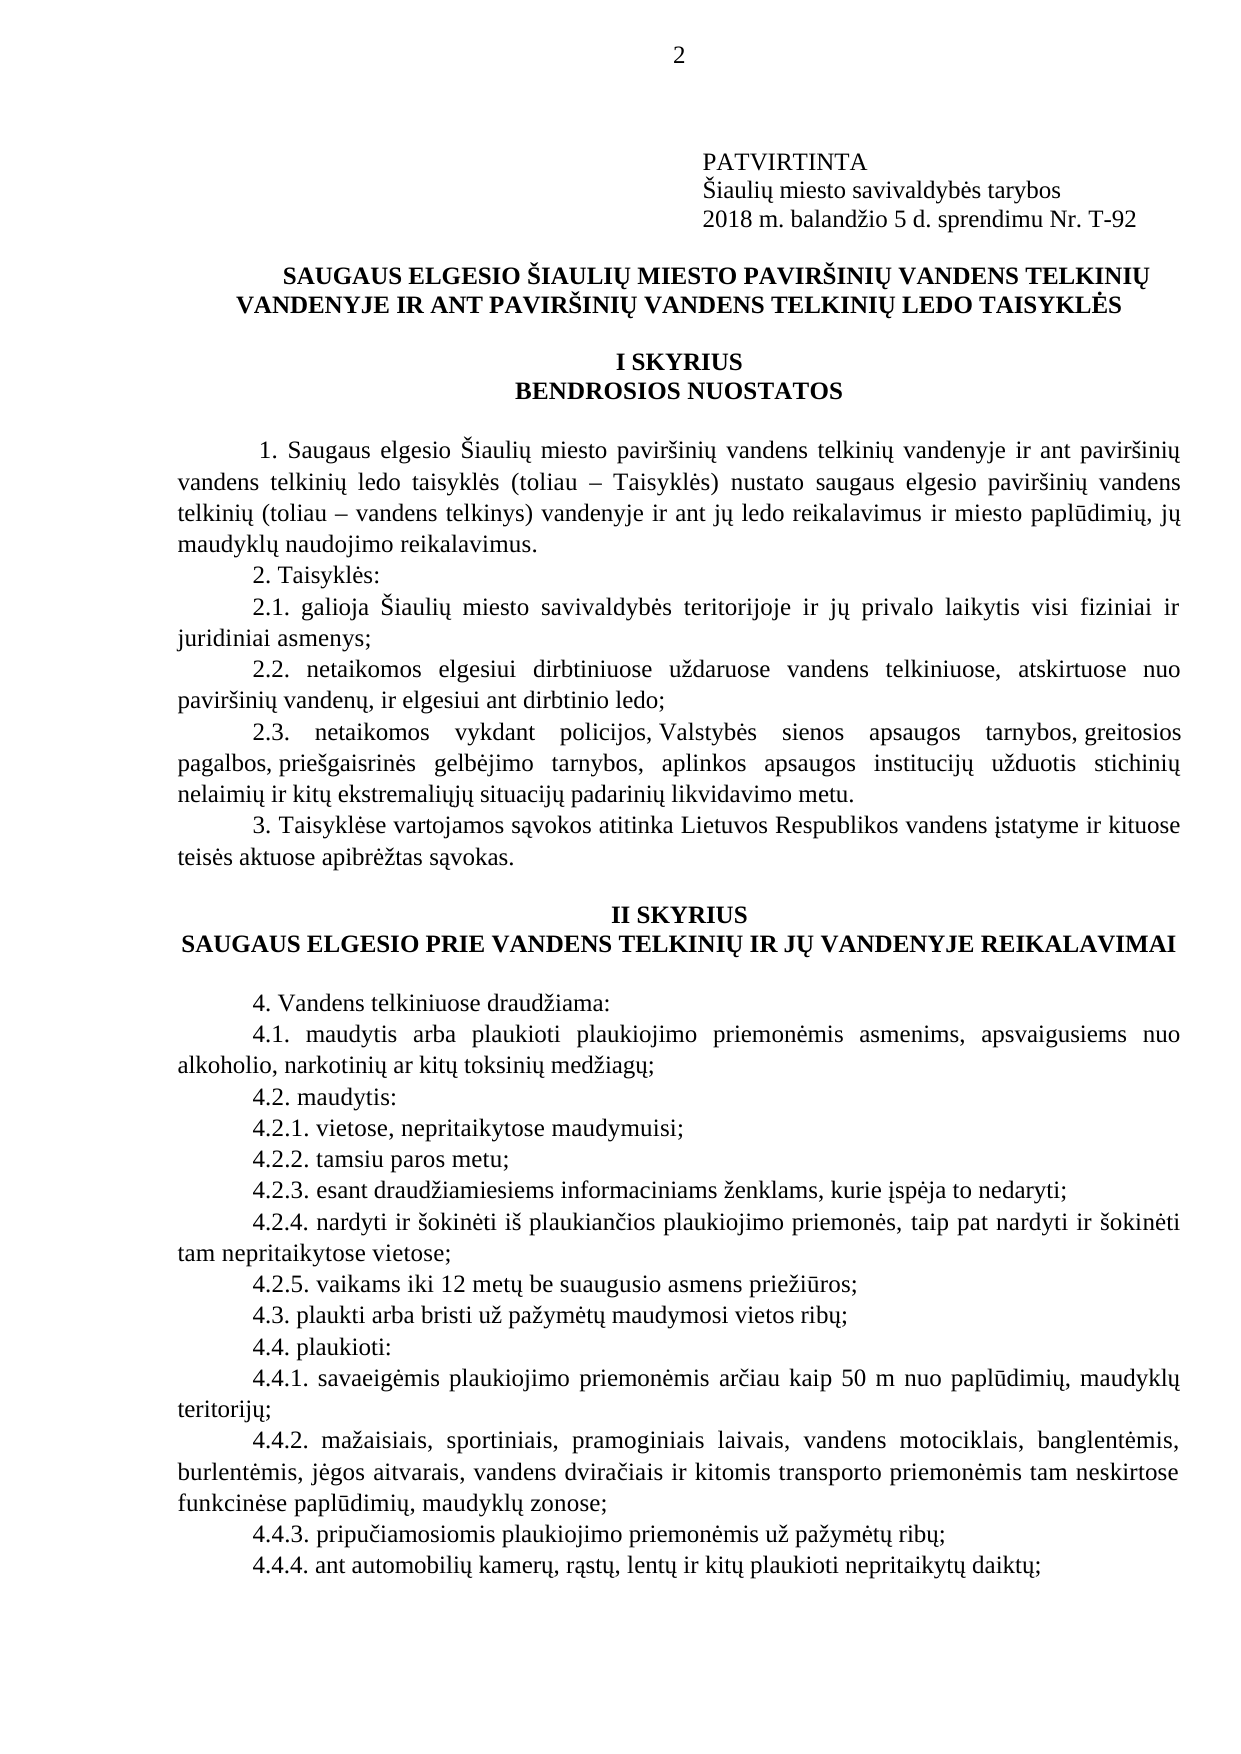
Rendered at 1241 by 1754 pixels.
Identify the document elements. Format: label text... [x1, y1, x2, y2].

text 4.2.3. esant draudžiamiesiems informaciniams ženklams, kurie įspėja to nedaryti; [177, 1174, 1181, 1205]
text 2.2. netaikomos elgesiui dirbtiniuose uždaruose vandens telkiniuose, atskirtuose nuo paviršinių vandenų, ir elgesiui ant dirbtinio ledo; [177, 652, 1181, 715]
text 4.4.3. pripučiamosiomis plaukiojimo priemonėmis už pažymėtų ribų; [177, 1517, 1181, 1549]
text 4.2. maudytis: [177, 1080, 1181, 1111]
text PATVIRTINTA [177, 147, 1181, 176]
text 1. Saugaus elgesio Šiaulių miesto paviršinių vandens telkinių vandenyje ir ant paviršinių vandens telkinių ledo taisyklės (toliau – Taisyklės) nustato saugaus elgesio paviršinių vandens telkinių (toliau – vandens telkinys) vandenyje ir ant jų ledo reikalavimus ir miesto paplūdimių, jų maudyklų naudojimo reikalavimus. [177, 434, 1181, 559]
text BENDROSIOS NUOSTATOS [177, 376, 1181, 405]
text 2.1. galioja Šiaulių miesto savivaldybės teritorijoje ir jų privalo laikytis visi fiziniai ir juridiniai asmenys; [177, 590, 1181, 652]
text Šiaulių miesto savivaldybės tarybos [177, 176, 1181, 204]
text 4.4.4. ant automobilių kamerų, rąstų, lentų ir kitų plaukioti nepritaikytų daiktų; [177, 1549, 1181, 1580]
text 4.2.4. nardyti ir šokinėti iš plaukiančios plaukiojimo priemonės, taip pat nardyti ir šokinėti tam nepritaikytose vietose; [177, 1205, 1181, 1267]
text 4.4. plaukioti: [177, 1330, 1181, 1361]
text 2018 m. balandžio 5 d. sprendimu Nr. T-92 [177, 204, 1181, 233]
text II SKYRIUS [177, 900, 1181, 929]
text 3. Taisyklėse vartojamos sąvokos atitinka Lietuvos Respublikos vandens įstatyme ir kituose teisės aktuose apibrėžtas sąvokas. [177, 809, 1181, 871]
text 4.4.1. savaeigėmis plaukiojimo priemonėmis arčiau kaip 50 m nuo paplūdimių, maudyklų teritorijų; [177, 1361, 1181, 1424]
text 4.3. plaukti arba bristi už pažymėtų maudymosi vietos ribų; [177, 1299, 1181, 1330]
text 4.2.5. vaikams iki 12 metų be suaugusio asmens priežiūros; [177, 1267, 1181, 1299]
text 4.2.1. vietose, nepritaikytose maudymuisi; [177, 1111, 1181, 1142]
text SAUGAUS ELGESIO PRIE VANDENS TELKINIŲ IR JŲ VANDENYJE REIKALAVIMAI [177, 929, 1181, 957]
text 4.2.2. tamsiu paros metu; [177, 1142, 1181, 1174]
text I SKYRIUS [177, 347, 1181, 376]
text 2. Taisyklės: [177, 559, 1181, 590]
text 4. Vandens telkiniuose draudžiama: [177, 986, 1181, 1017]
text 4.1. maudytis arba plaukioti plaukiojimo priemonėmis asmenims, apsvaigusiems nuo alkoholio, narkotinių ar kitų toksinių medžiagų; [177, 1017, 1181, 1080]
text 2.3. netaikomos vykdant policijos, Valstybės sienos apsaugos tarnybos, greitosios pagalbos, priešgaisrinės gelbėjimo tarnybos, aplinkos apsaugos institucijų užduotis stichinių nelaimių ir kitų ekstremaliųjų situacijų padarinių likvidavimo metu. [177, 715, 1181, 809]
text SAUGAUS ELGESIO ŠIAULIŲ MIESTO PAVIRŠINIŲ VANDENS TELKINIŲ VANDENYJE IR ANT PAVIRŠINIŲ VANDENS TELKINIŲ LEDO TAISYKLĖS [177, 261, 1181, 319]
text 4.4.2. mažaisiais, sportiniais, pramoginiais laivais, vandens motociklais, banglentėmis, burlentėmis, jėgos aitvarais, vandens dviračiais ir kitomis transporto priemonėmis tam neskirtose funkcinėse paplūdimių, maudyklų zonose; [177, 1424, 1181, 1517]
